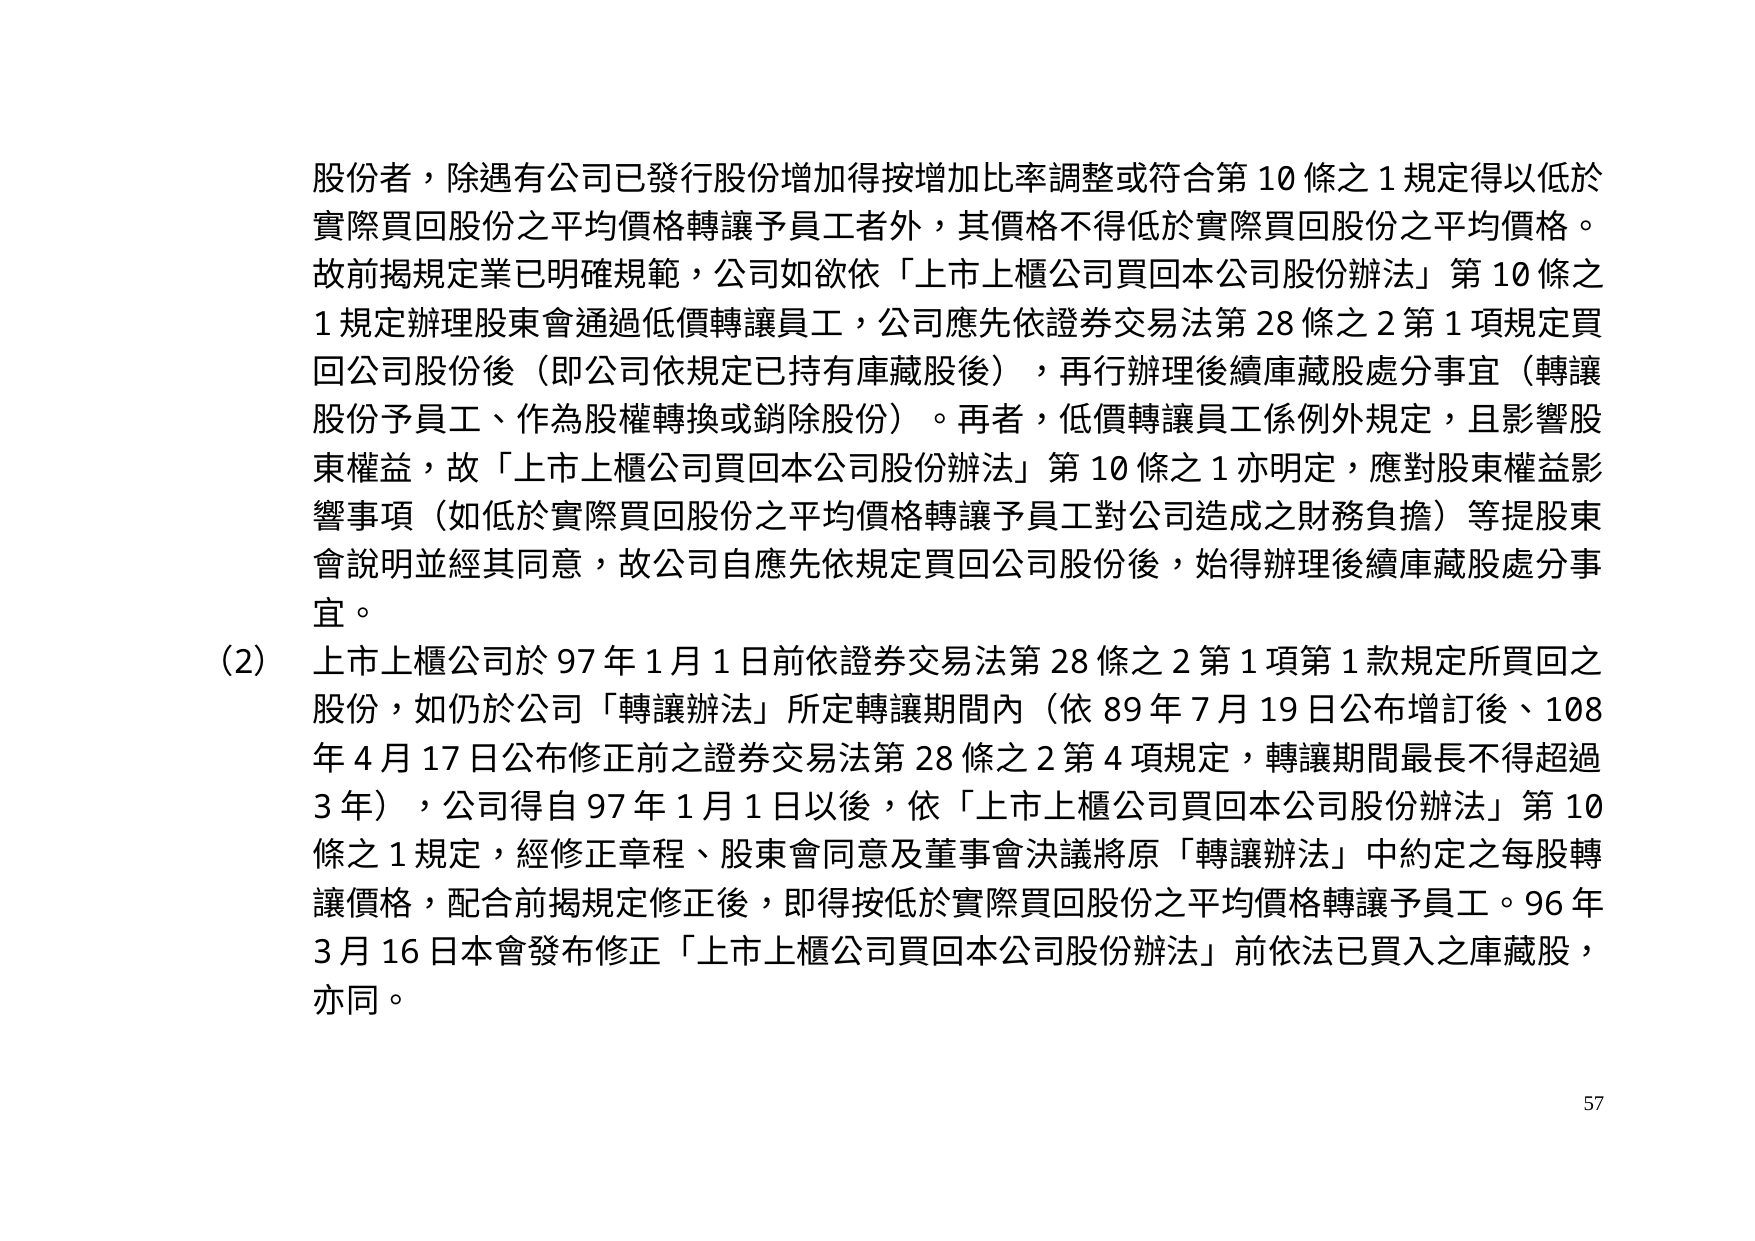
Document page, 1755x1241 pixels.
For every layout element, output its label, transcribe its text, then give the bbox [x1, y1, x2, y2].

list 股份者，除遇有公司已發行股份增加得按增加比率調整或符合第10條之1規定得以低於實際買回股份之平均價格轉讓予員工者外，其價格不得低於實際買回股份之平均價格。故前揭規定業已明確規範，公司如欲依「上市上櫃公司買回本公司股份辦法」第10條之1規定辦理股東會通過低價轉讓員工，公司應先依證券交易法第28條之2第1項規定買回公司股份後（即公司依規定已持有庫藏股後），再行辦理後續庫藏股處分事宜（轉讓股份予員工、作為股權轉換或銷除股份）。再者，低價轉讓員工係例外規定，且影響股東權益，故「上市上櫃公司買回本公司股份辦法」第10條之1亦明定，應對股東權益影響事項（如低於實際買回股份之平均價格轉讓予員工對公司造成之財務負擔）等提股東會說明並經其同意，故公司自應先依規定買回公司股份後，始得辦理後續庫藏股處分事宜。 [200, 151, 1604, 634]
list 上市上櫃公司於97年1月1日前依證券交易法第28條之2第1項第1款規定所買回之股份，如仍於公司「轉讓辦法」所定轉讓期間內（依89年7月19日公布增訂後、108年4月17日公布修正前之證券交易法第28條之2第4項規定，轉讓期間最長不得超過3年），公司得自97年1月1日以後，依「上市上櫃公司買回本公司股份辦法」第10條之1規定，經修正章程、股東會同意及董事會決議將原「轉讓辦法」中約定之每股轉讓價格，配合前揭規定修正後，即得按低於實際買回股份之平均價格轉讓予員工。96年3月16日本會發布修正「上市上櫃公司買回本公司股份辦法」前依法已買入之庫藏股，亦同。 [200, 634, 1604, 1022]
